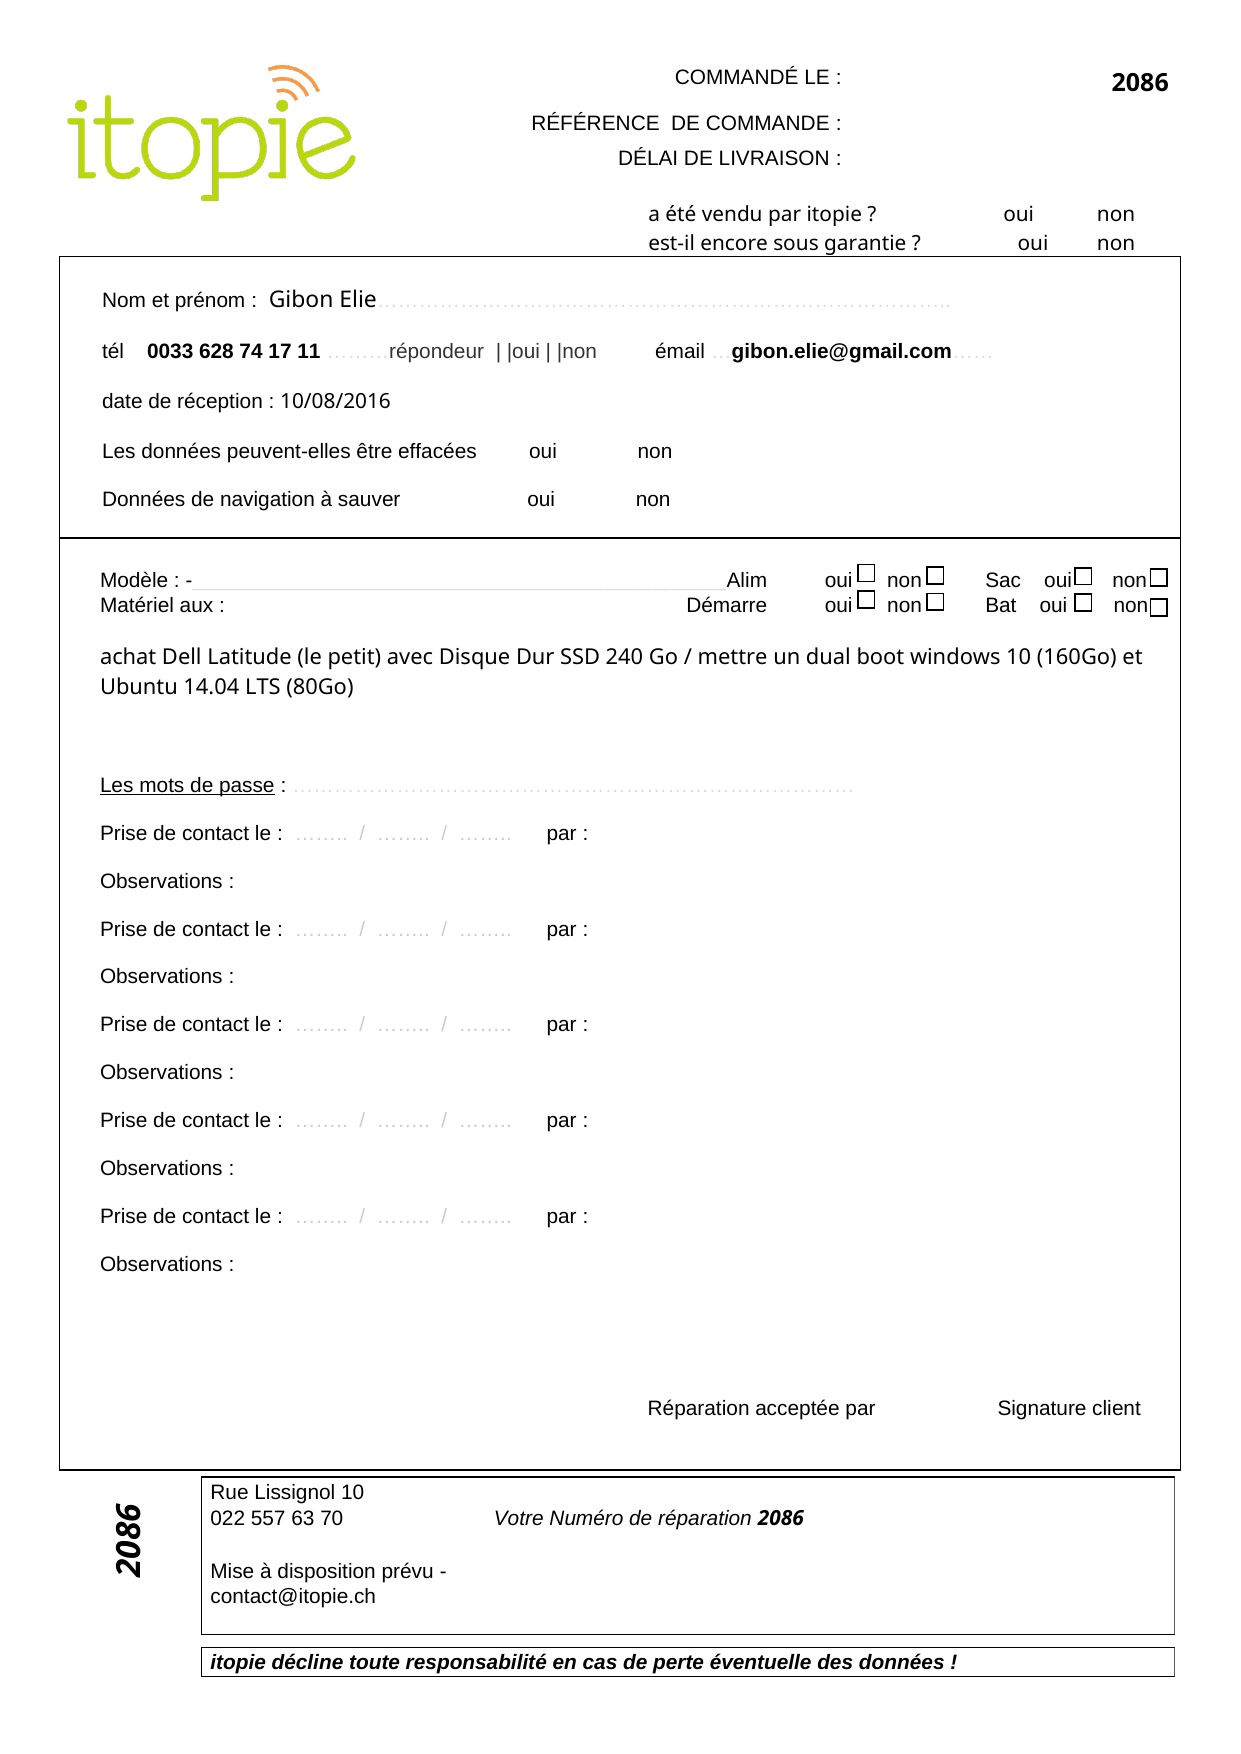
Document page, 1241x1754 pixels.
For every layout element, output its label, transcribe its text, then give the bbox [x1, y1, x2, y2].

text Prise de contact le : …….. / …….. / …….. par : [60, 913, 1180, 940]
table_cell [847, 105, 1180, 140]
text Observations : [60, 961, 1180, 988]
text achat Dell Latitude (le petit) avec Disque Dur SSD 240 Go / mettre un dual boot windows 10 (160Go) et Ubuntu 14.04 LTS (80Go) [60, 638, 1180, 701]
text tél 0033 628 74 17 11 ………répondeur | |oui | |non émail …gibon.elie@gmail.com…… [60, 335, 1180, 362]
table_header Rue Lissignol 10 022 557 63 70 Votre Numéro de réparation 2086 Mise à disposition prévu - contact@itopie.ch [195, 1471, 1180, 1641]
text Prise de contact le : …….. / …….. / …….. par : [60, 1201, 1180, 1228]
text date de réception : 10/08/2016 [60, 383, 1180, 415]
table_cell [847, 140, 1180, 175]
table_cell itopie décline toute responsabilité en cas de perte éventuelle des données ! [195, 1641, 1180, 1683]
text Matériel aux : Démarre oui non Bat oui non [60, 590, 1180, 617]
table_header 2086 [847, 59, 1180, 104]
table_cell RÉFÉRENCE DE COMMANDE : [490, 105, 847, 140]
text Prise de contact le : …….. / …….. / …….. par : [60, 1009, 1180, 1036]
table_header 2086 [59, 1471, 195, 1683]
picture [67, 65, 356, 201]
text Observations : [60, 1153, 1180, 1180]
text Réparation acceptée par Signature client [60, 1392, 1180, 1419]
text est-il encore sous garantie ? oui non [59, 228, 1181, 256]
text Modèle : - Alim oui non Sac oui non [879, 562, 925, 590]
text Prise de contact le : …….. / …….. / …….. par : [60, 1105, 1180, 1132]
text Nom et prénom : Gibon Elie……………………………………………………………………….. [60, 280, 1180, 314]
text Données de navigation à sauver oui non [60, 484, 1180, 511]
text Les mots de passe : ……………………………………………………………………… [60, 769, 1180, 797]
text Observations : [60, 1249, 1180, 1276]
text Modèle : - Alim oui non Sac oui non [948, 562, 1180, 590]
text Observations : [60, 865, 1180, 892]
text a été vendu par itopie ? oui non [59, 199, 1181, 228]
table_header COMMANDÉ LE : [490, 59, 847, 104]
table_cell DÉLAI DE LIVRAISON : [490, 140, 847, 175]
text Prise de contact le : …….. / …….. / …….. par : [60, 817, 1180, 844]
text Modèle : - Alim oui non Sac oui non [60, 562, 856, 590]
text Les données peuvent-elles être effacées oui non [60, 436, 1180, 463]
text Observations : [60, 1057, 1180, 1084]
